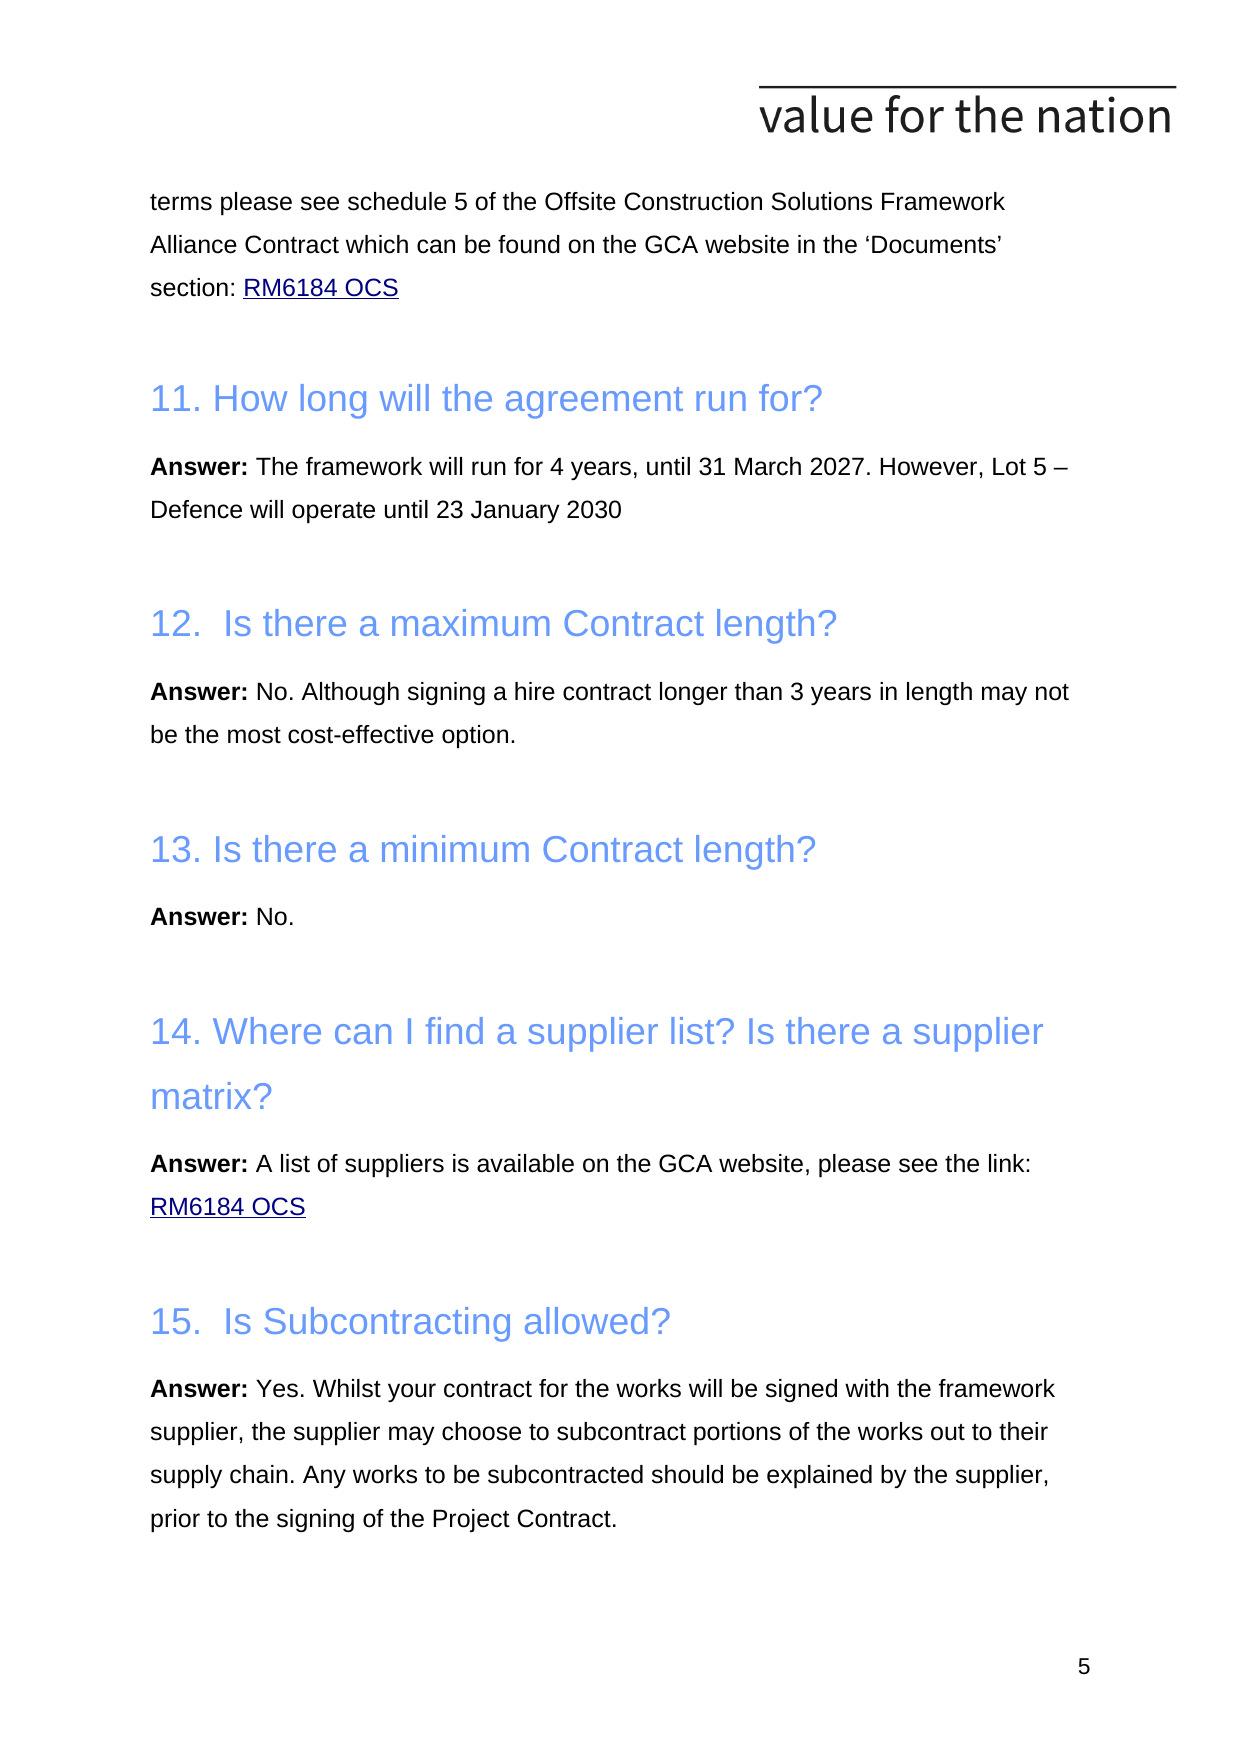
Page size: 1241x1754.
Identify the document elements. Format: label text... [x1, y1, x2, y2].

text Answer: Yes. Whilst your contract for the works will be signed with the framework supplier, the supplier may choose to subcontract portions of the works out to their supply chain. Any works to be subcontracted should be explained by the supplier, prior to the signing of the Project Contract. [150, 1374, 1090, 1532]
text 13. Is there a minimum Contract length? [150, 827, 1090, 870]
text 14. Where can I find a supplier list? Is there a supplier matrix? [150, 1009, 1090, 1117]
text 12. Is there a maximum Contract length? [150, 602, 1090, 645]
text 15. Is Subcontracting allowed? [150, 1299, 1090, 1342]
text terms please see schedule 5 of the Offsite Construction Solutions Framework Alliance Contract which can be found on the GCA website in the ‘Documents’ section: RM6184 OCS [150, 187, 1090, 302]
text 11. How long will the agreement run for? [150, 376, 1090, 419]
text Answer: The framework will run for 4 years, until 31 March 2027. However, Lot 5 – Defence will operate until 23 January 2030 [150, 451, 1090, 523]
text Answer: A list of suppliers is available on the GCA website, please see the link: RM6184 OCS [150, 1149, 1090, 1221]
text Answer: No. [150, 902, 1090, 931]
text Answer: No. Although signing a hire contract longer than 3 years in length may not be the most cost-effective option. [150, 677, 1090, 749]
